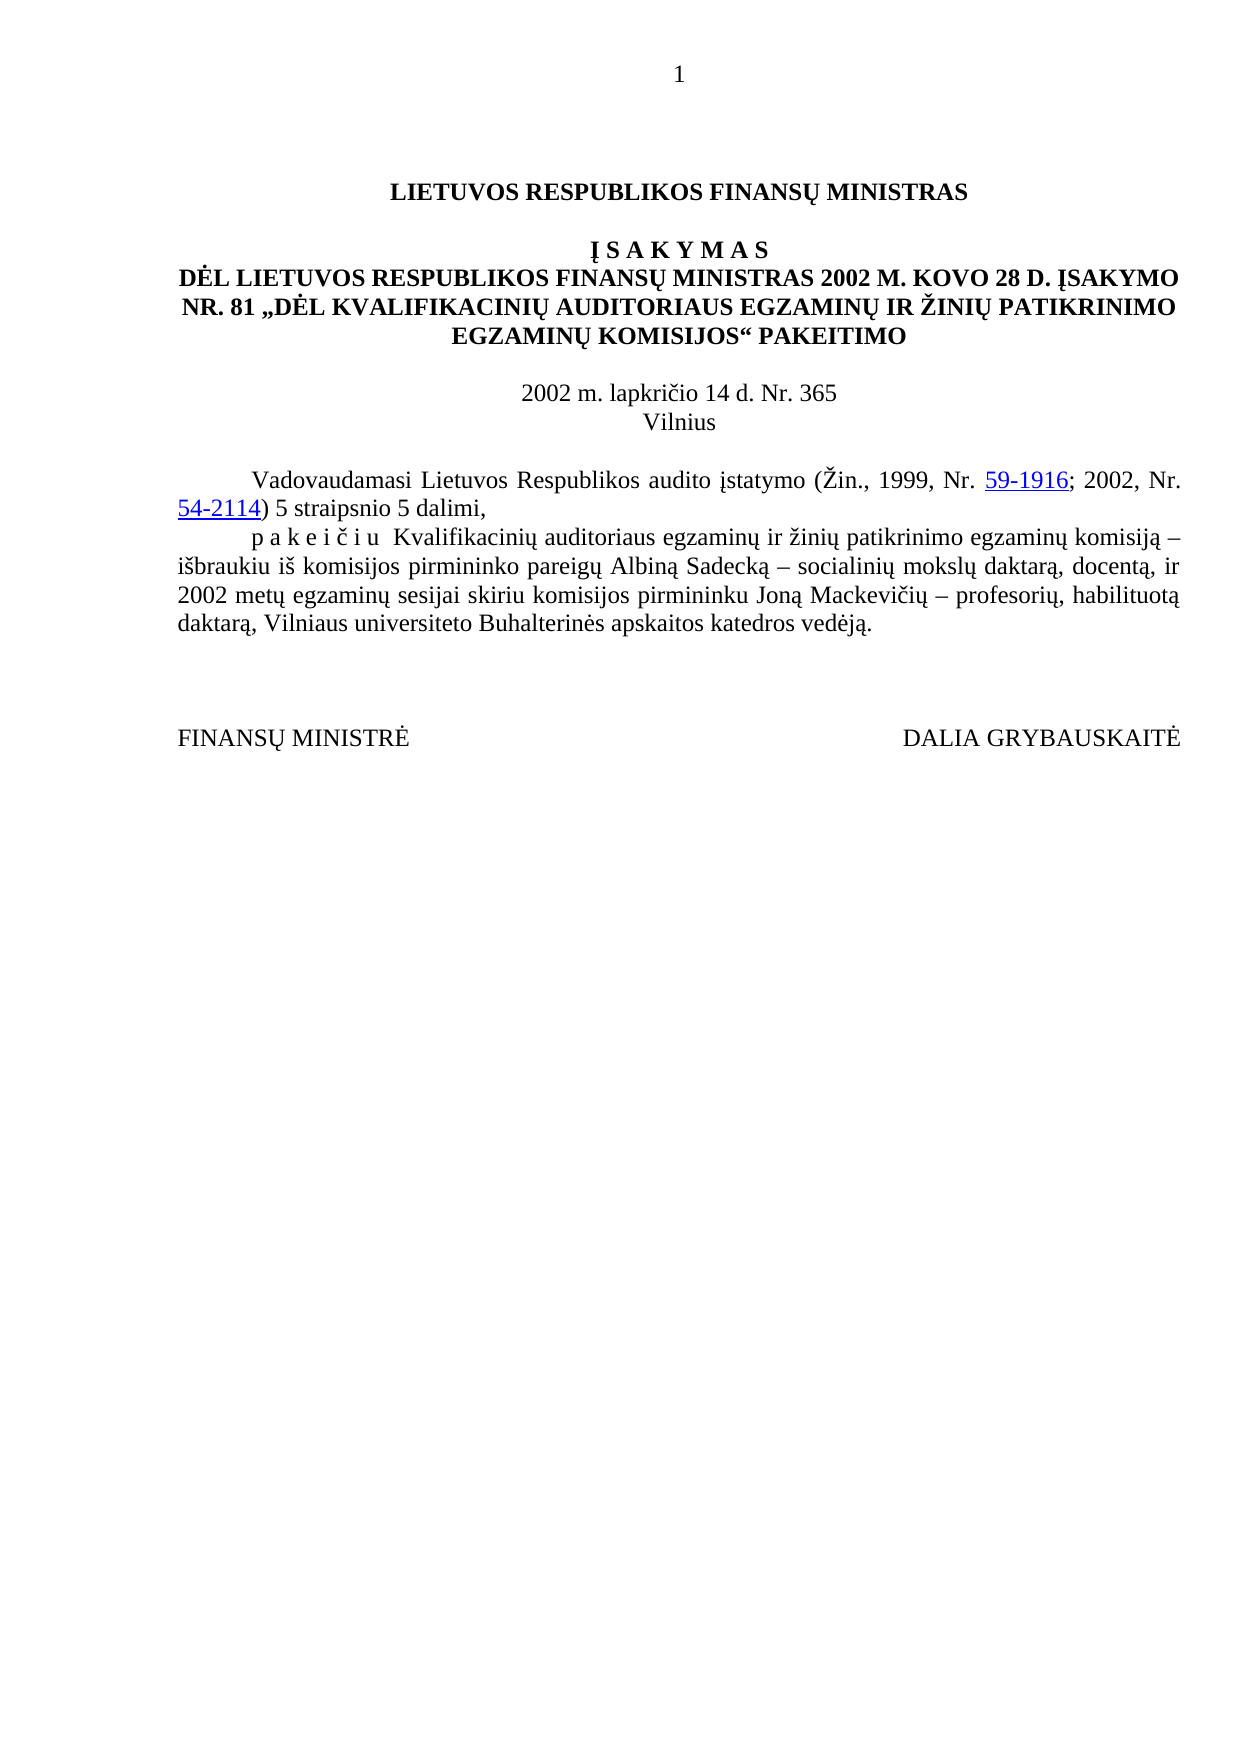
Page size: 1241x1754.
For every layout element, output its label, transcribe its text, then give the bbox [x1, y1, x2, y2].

text 2002 m. lapkričio 14 d. Nr. 365 [177, 378, 1181, 407]
text Vilnius [177, 407, 1181, 436]
text FINANSŲ MINISTRĖ DALIA GRYBAUSKAITĖ [177, 723, 1181, 752]
text pakeičiu Kvalifikacinių auditoriaus egzaminų ir žinių patikrinimo egzaminų komisiją – išbraukiu iš komisijos pirmininko pareigų Albiną Sadecką – socialinių mokslų daktarą, docentą, ir 2002 metų egzaminų sesijai skiriu komisijos pirmininku Joną Mackevičių – profesorių, habilituotą daktarą, Vilniaus universiteto Buhalterinės apskaitos katedros vedėją. [177, 522, 1181, 637]
text Į S A K Y M A S [177, 235, 1181, 263]
text Vadovaudamasi Lietuvos Respublikos audito įstatymo (Žin., 1999, Nr. 59-1916; 2002, Nr. 54-2114) 5 straipsnio 5 dalimi, [177, 465, 1181, 522]
text DĖL LIETUVOS RESPUBLIKOS FINANSŲ MINISTRAS 2002 M. KOVO 28 D. ĮSAKYMO NR. 81 „DĖL KVALIFIKACINIŲ AUDITORIAUS EGZAMINŲ IR ŽINIŲ PATIKRINIMO EGZAMINŲ KOMISIJOS“ PAKEITIMO [177, 263, 1181, 350]
text LIETUVOS RESPUBLIKOS FINANSŲ MINISTRAS [177, 177, 1181, 206]
